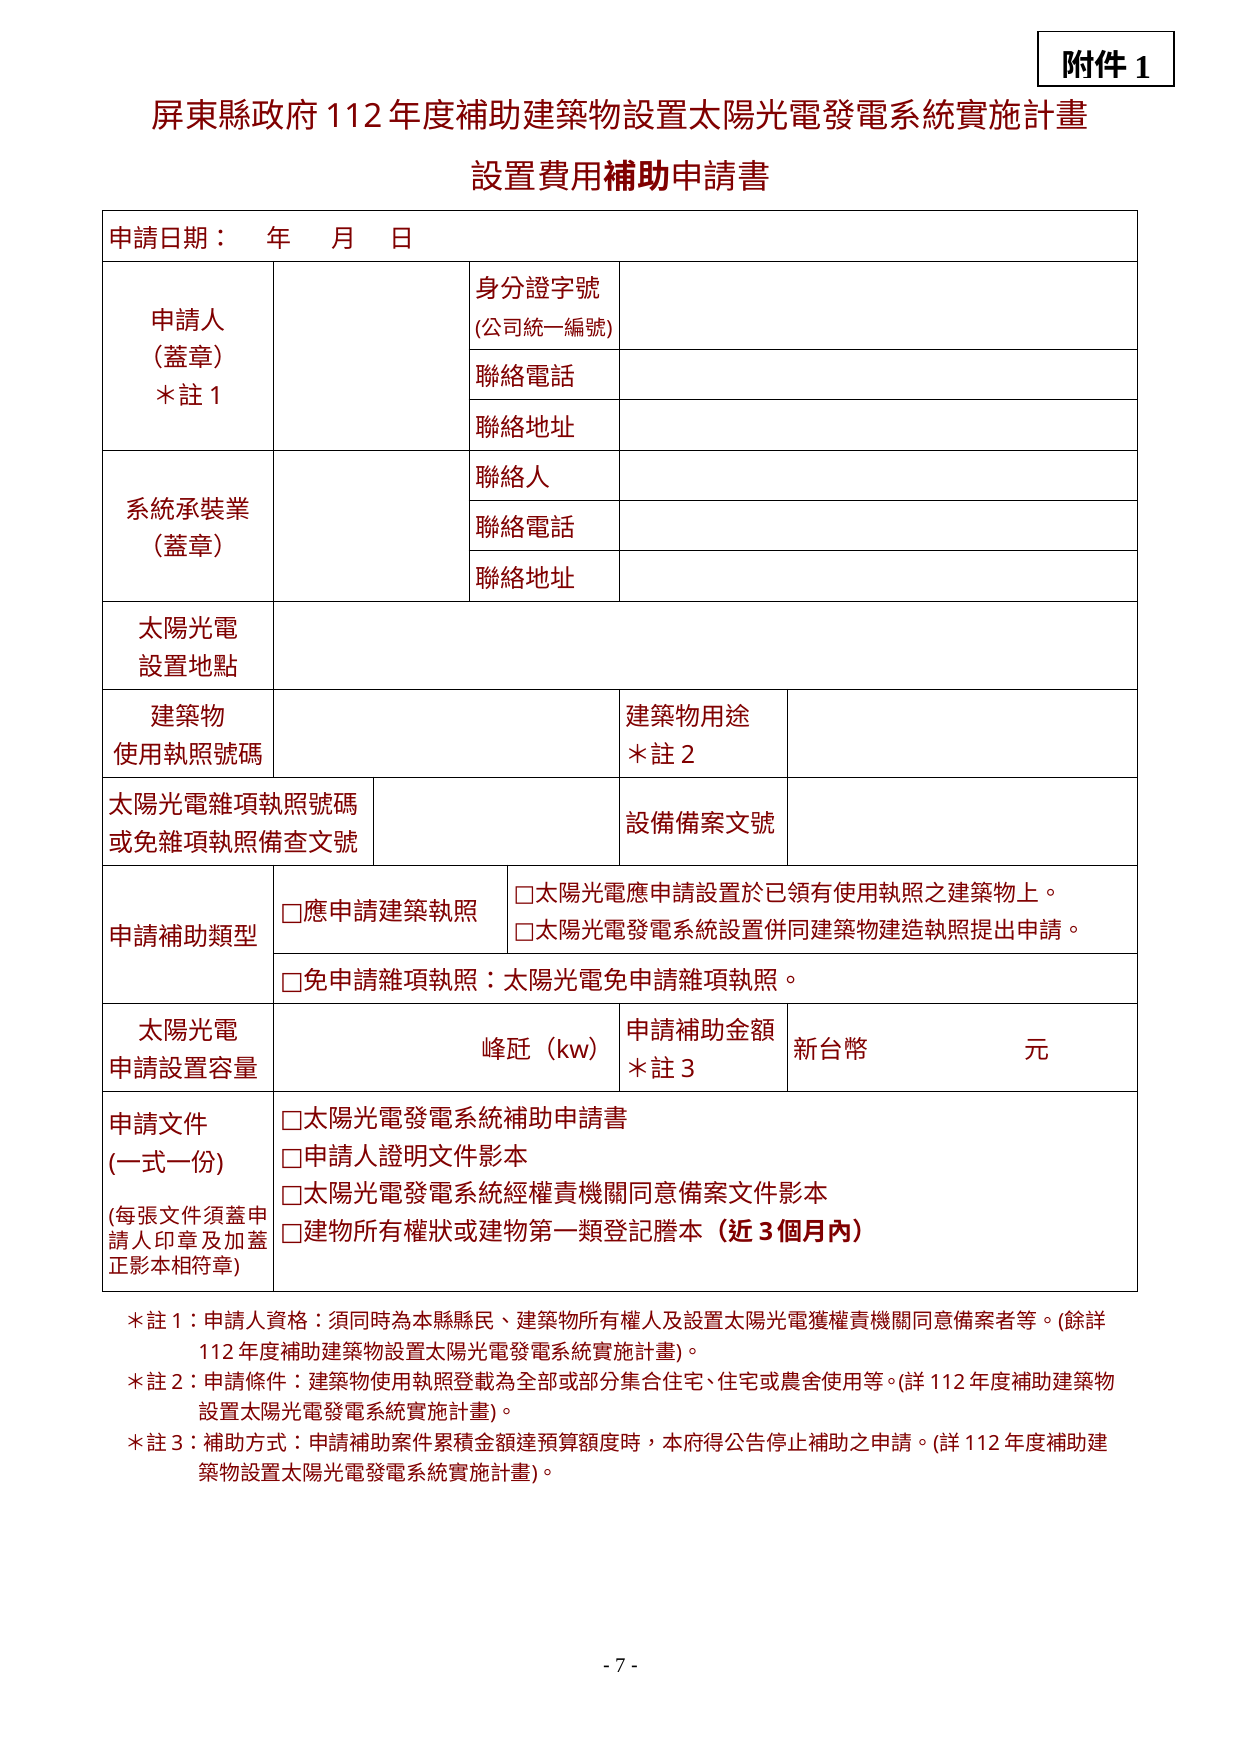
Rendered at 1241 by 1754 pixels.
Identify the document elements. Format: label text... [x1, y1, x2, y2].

table_cell □太陽光電發電系統補助申請書 □申請人證明文件影本 □太陽光電發電系統經權責機關同意備案文件影本 □建物所有權狀或建物第一類登記謄本（近3個月內） [274, 1092, 1137, 1291]
table_cell [274, 690, 619, 777]
table_cell 建築物用途 ＊註2 [620, 690, 787, 777]
table_header 申請日期： 年 月 日 [103, 211, 1137, 261]
table_cell 身分證字號 (公司統一編號) [470, 262, 619, 349]
table_cell 峰瓩（kw） [274, 1004, 619, 1091]
table_cell 新台幣 元 [788, 1004, 1137, 1091]
table_cell 設備備案文號 [620, 778, 787, 864]
table_cell 太陽光電 申請設置容量 [103, 1004, 273, 1091]
table_cell 系統承裝業 （蓋章） [103, 451, 273, 601]
table_cell 聯絡電話 [470, 501, 619, 550]
text ＊註1：申請人資格：須同時為本縣縣民、建築物所有權人及設置太陽光電獲權責機關同意備案者等。(餘詳112年度補助建築物設置太陽光電發電系統實施計畫)。 [125, 1305, 1115, 1365]
table_cell 太陽光電雜項執照號碼 或免雜項執照備查文號 [103, 778, 373, 864]
table_cell [620, 501, 1137, 550]
table_cell 聯絡地址 [470, 400, 619, 449]
text 附件1 [1054, 40, 1158, 78]
table_cell [788, 778, 1137, 864]
table_cell 太陽光電 設置地點 [103, 602, 273, 689]
table_cell 聯絡地址 [470, 551, 619, 601]
table_cell [374, 778, 619, 864]
table_cell □免申請雜項執照：太陽光電免申請雜項執照。 [274, 954, 1137, 1003]
table_cell 聯絡人 [470, 451, 619, 500]
table_cell 申請補助類型 [103, 866, 273, 1003]
text ＊註3：補助方式：申請補助案件累積金額達預算額度時，本府得公告停止補助之申請。(詳112年度補助建築物設置太陽光電發電系統實施計畫)。 [125, 1426, 1115, 1487]
table_cell [788, 690, 1137, 777]
text ＊註2：申請條件：建築物使用執照登載為全部或部分集合住宅、住宅或農舍使用等。(詳112年度補助建築物設置太陽光電發電系統實施計畫)。 [125, 1365, 1115, 1426]
table_cell □太陽光電應申請設置於已領有使用執照之建築物上。 □太陽光電發電系統設置併同建築物建造執照提出申請。 [508, 866, 1137, 952]
table_cell 聯絡電話 [470, 350, 619, 399]
table_cell 申請補助金額 ＊註3 [620, 1004, 787, 1091]
table_cell [620, 400, 1137, 449]
text [1039, 32, 1173, 85]
table_cell 申請文件 (一式一份) (每張文件須蓋申請人印章及加蓋正影本相符章) [103, 1092, 273, 1291]
text 設置費用補助申請書 [125, 149, 1115, 198]
table_cell [620, 262, 1137, 349]
table_cell [620, 551, 1137, 601]
table_cell [274, 602, 1137, 689]
table_cell □應申請建築執照 [274, 866, 507, 952]
table_cell 建築物 使用執照號碼 [103, 690, 273, 777]
table_cell 申請人 （蓋章） ＊註1 [103, 262, 273, 449]
table_cell [274, 451, 469, 601]
table_cell [620, 451, 1137, 500]
table_cell [620, 350, 1137, 399]
table_cell [274, 262, 469, 449]
text 屏東縣政府112年度補助建築物設置太陽光電發電系統實施計畫 [125, 89, 1115, 137]
